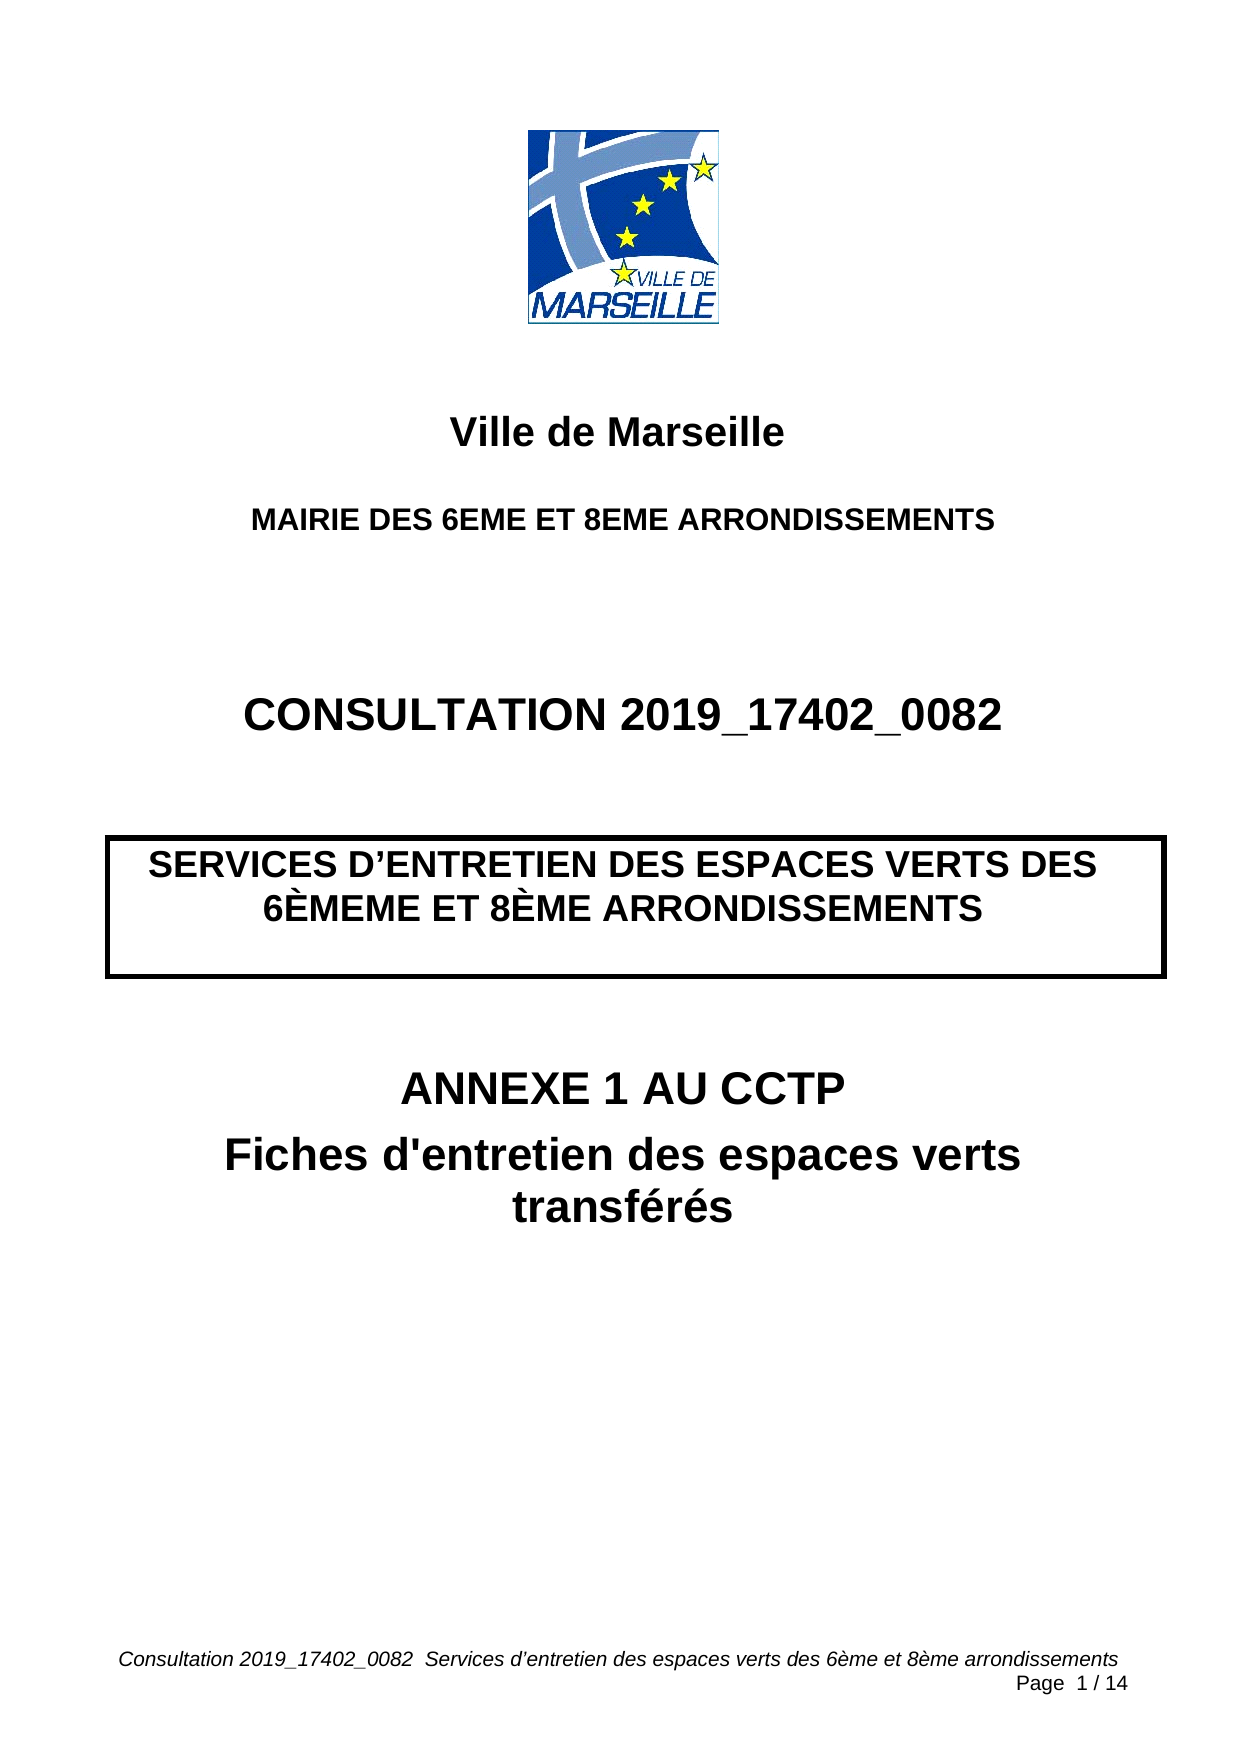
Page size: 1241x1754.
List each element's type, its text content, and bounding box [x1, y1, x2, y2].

text Ville de Marseille [118, 407, 1128, 455]
text CONSULTATION 2019_17402_0082 [118, 688, 1128, 740]
text ANNEXE 1 AU CCTP [118, 1062, 1128, 1114]
text services D’ENTRETIEN DES ESPACES VERTS DES 6èmeme ET 8ème ARRONDISSEMENTS [110, 841, 1161, 929]
text MAIRIE DES 6EME ET 8EME ARRONDISSEMENTS [118, 501, 1128, 537]
text Fiches d'entretien des espaces verts transférés [118, 1127, 1128, 1232]
